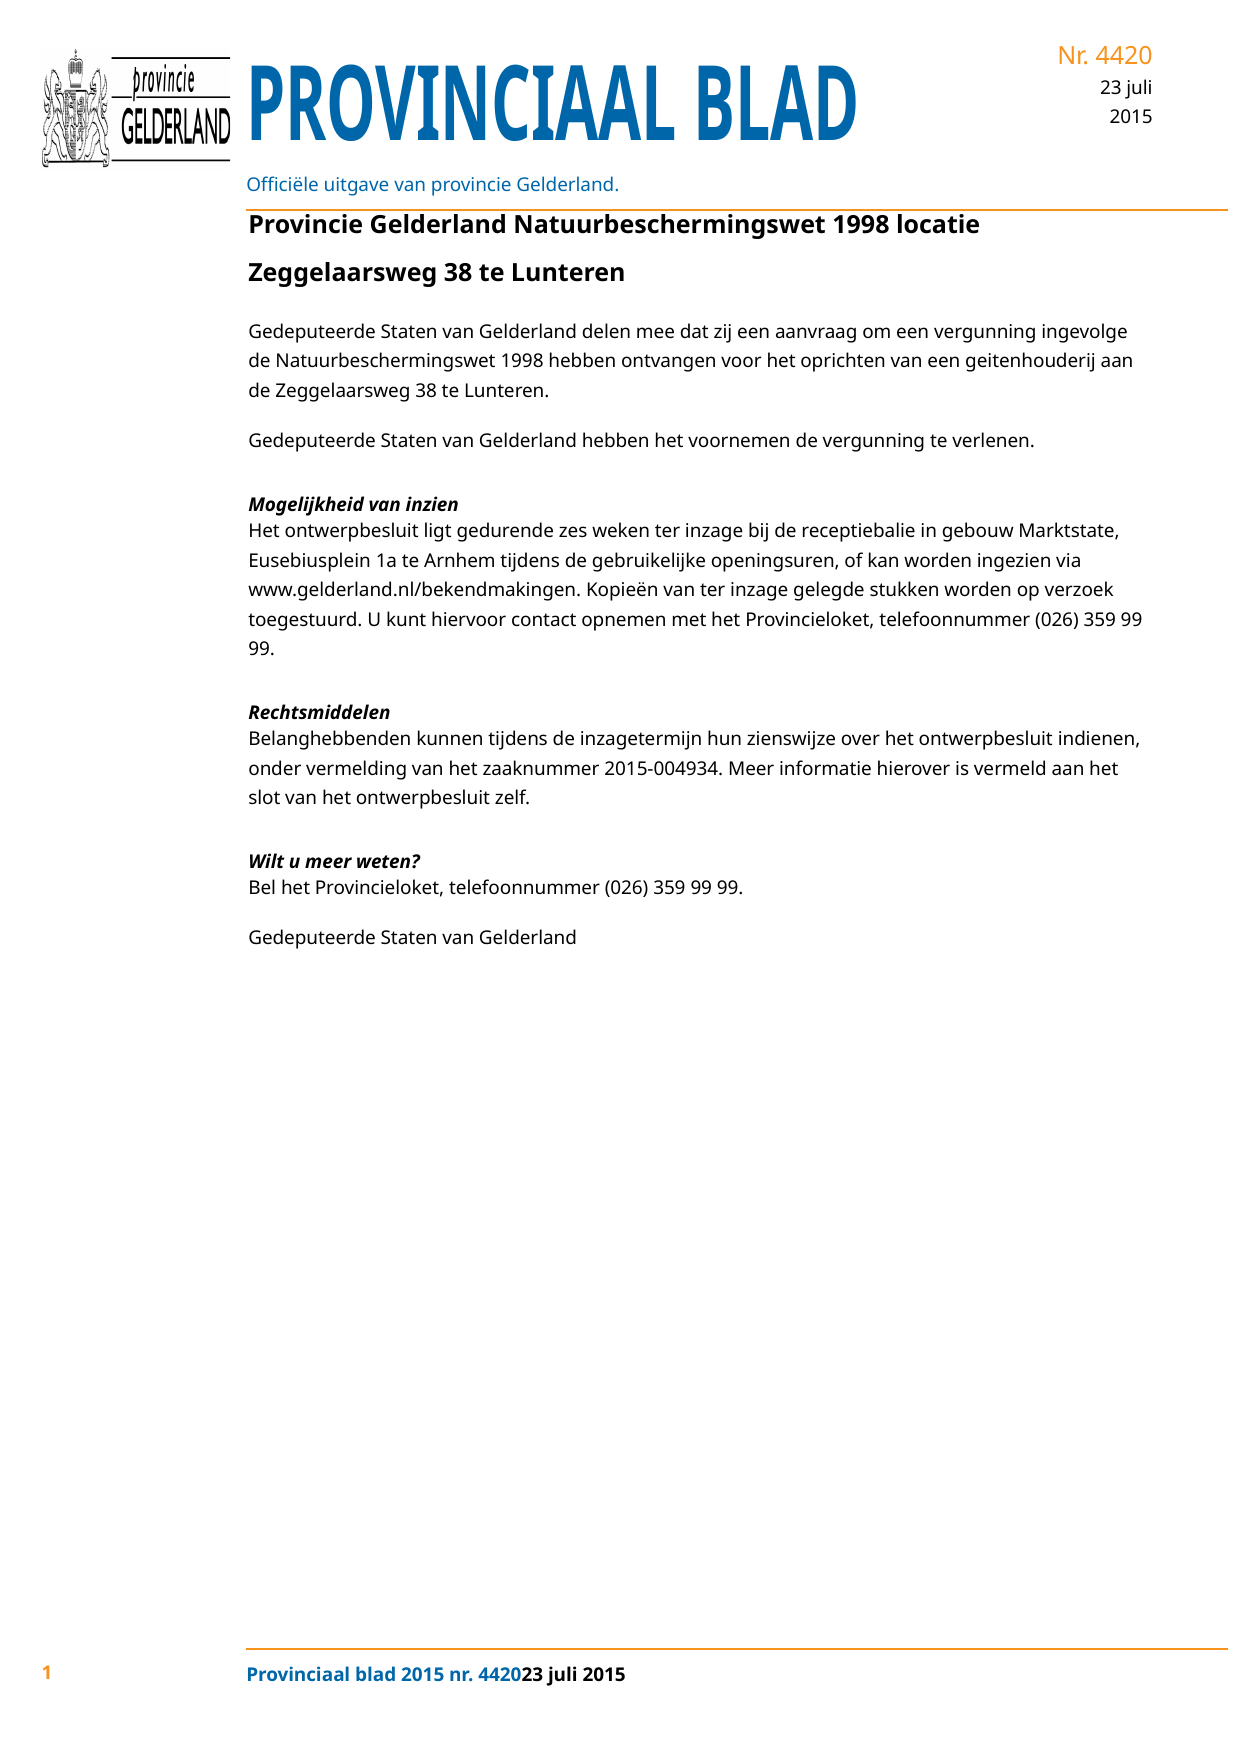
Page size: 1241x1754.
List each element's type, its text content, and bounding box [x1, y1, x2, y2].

text Bel het Provincieloket, telefoonnummer (026) 359 99 99. [248, 874, 1152, 900]
text Provincie Gelderland Natuurbeschermingswet 1998 locatie Zeggelaarsweg 38 te Lunteren [248, 211, 1152, 288]
text Rechtsmiddelen [248, 699, 1152, 725]
text Gedeputeerde Staten van Gelderland delen mee dat zij een aanvraag om een vergunning ingevolge de Natuurbeschermingswet 1998 hebben ontvangen voor het oprichten van een geitenhouderij aan de Zeggelaarsweg 38 te Lunteren. [248, 318, 1152, 403]
text Belanghebbenden kunnen tijdens de inzagetermijn hun zienswijze over het ontwerpbesluit indienen, onder vermelding van het zaaknummer 2015-004934. Meer informatie hierover is vermeld aan het slot van het ontwerpbesluit zelf. [248, 725, 1152, 810]
text Gedeputeerde Staten van Gelderland hebben het voornemen de vergunning te verlenen. [248, 427, 1152, 453]
text Wilt u meer weten? [248, 848, 1152, 874]
text Het ontwerpbesluit ligt gedurende zes weken ter inzage bij de receptiebalie in gebouw Marktstate, Eusebiusplein 1a te Arnhem tijdens de gebruikelijke openingsuren, of kan worden ingezien via www.gelderland.nl/bekendmakingen. Kopieën van ter inzage gelegde stukken worden op verzoek toegestuurd. U kunt hiervoor contact opnemen met het Provincieloket, telefoonnummer (026) 359 99 99. [248, 517, 1152, 661]
text Mogelijkheid van inzien [248, 491, 1152, 517]
text Gedeputeerde Staten van Gelderland [248, 924, 1152, 950]
picture [41, 47, 231, 172]
